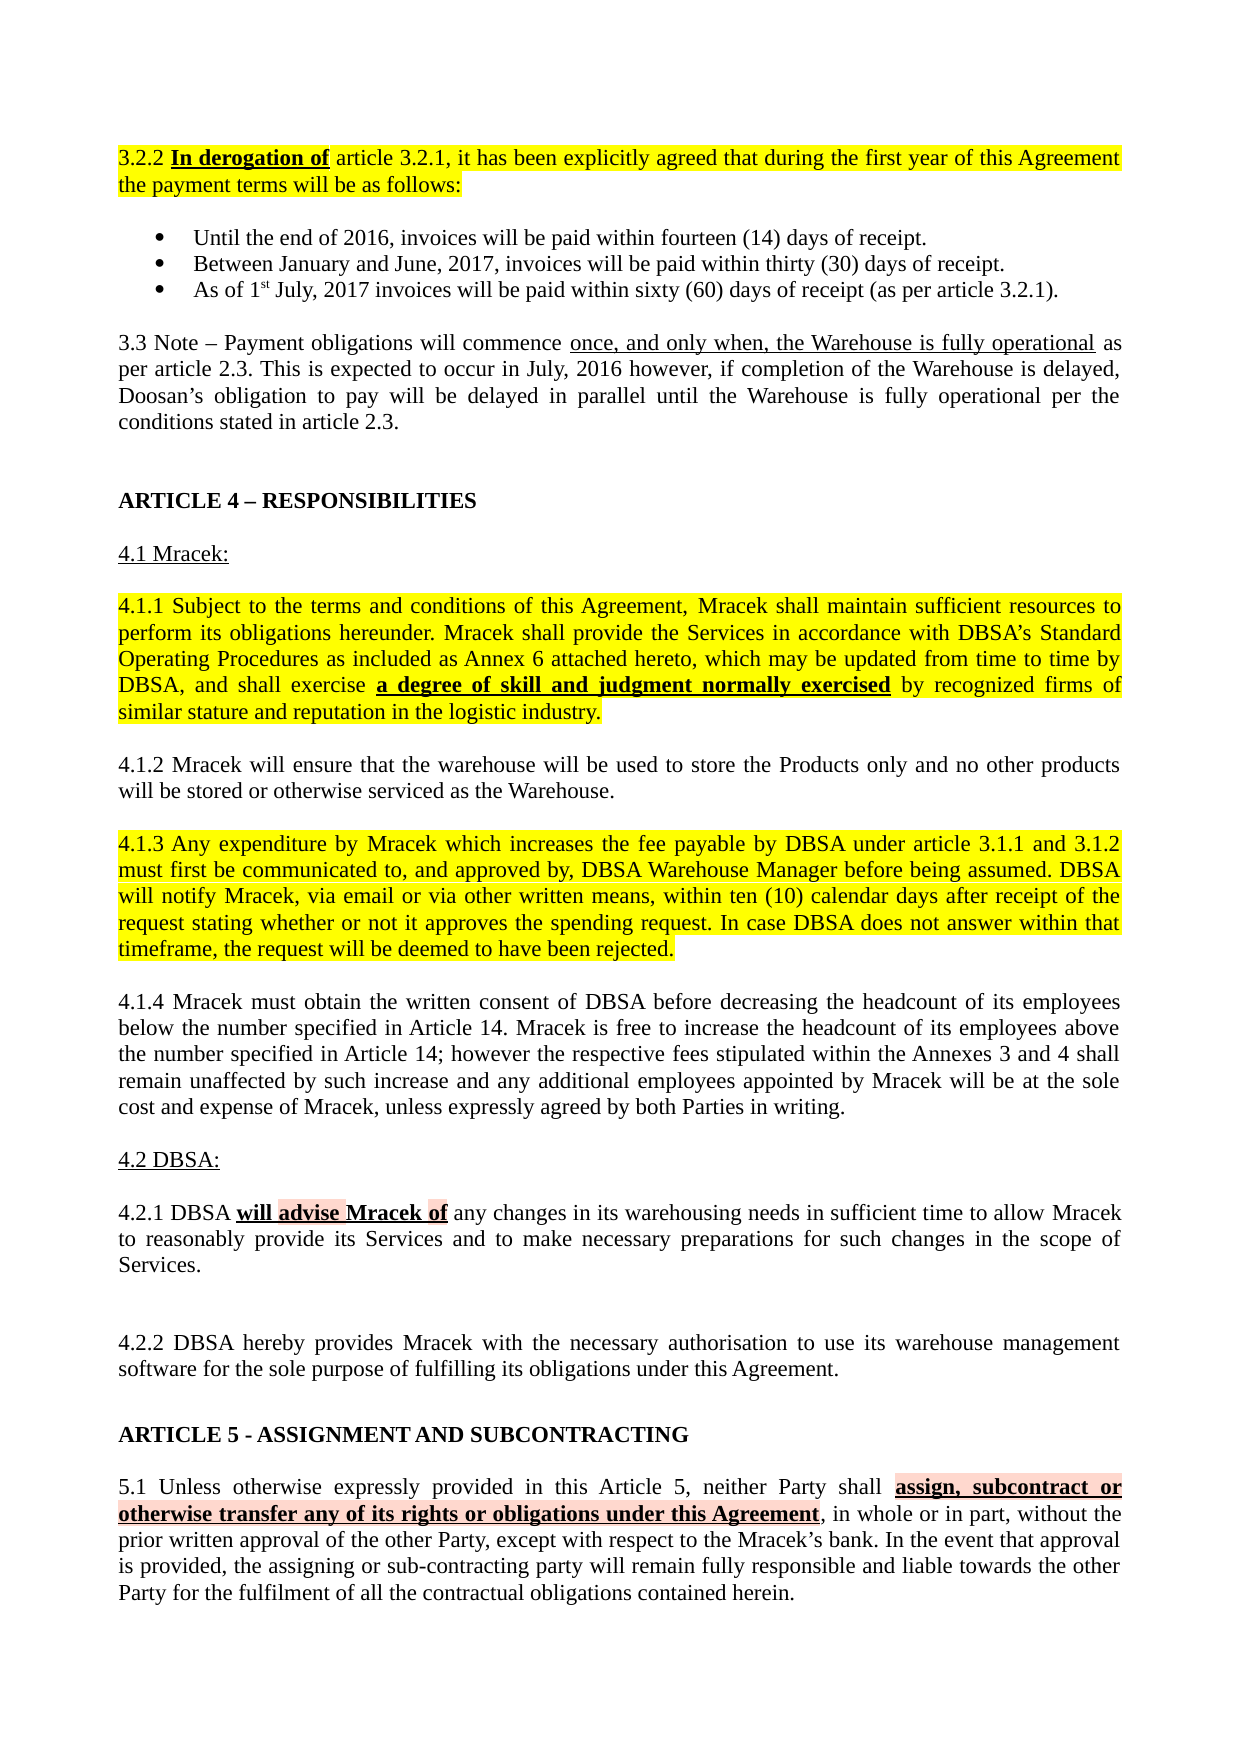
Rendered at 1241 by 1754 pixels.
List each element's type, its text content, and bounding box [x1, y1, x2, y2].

text 5.1 Unless otherwise expressly provided in this Article 5, neither Party shall assign, subcontract or otherwise transfer any of its rights or obligations under this Agreement, in whole or in part, without the prior written approval of the other Party, except with respect to the Mracek’s bank. In the event that approval is provided, the assigning or sub-contracting party will remain fully responsible and liable towards the other Party for the fulfilment of all the contractual obligations contained herein. [118, 1473, 1122, 1605]
text ARTICLE 5 - ASSIGNMENT AND SUBCONTRACTING [118, 1421, 1122, 1447]
text 4.2.2 DBSA hereby provides Mracek with the necessary authorisation to use its warehouse management software for the sole purpose of fulfilling its obligations under this Agreement. [118, 1329, 1122, 1382]
text 4.1.3 Any expenditure by Mracek which increases the fee payable by DBSA under article 3.1.1 and 3.1.2 must first be communicated to, and approved by, DBSA Warehouse Manager before being assumed. DBSA will notify Mracek, via email or via other written means, within ten (10) calendar days after receipt of the request stating whether or not it approves the spending request. In case DBSA does not answer within that timeframe, the request will be deemed to have been rejected. [118, 830, 1122, 961]
list As of 1st July, 2017 invoices will be paid within sixty (60) days of receipt (as per article 3.2.1). [156, 276, 1122, 303]
list Between January and June, 2017, invoices will be paid within thirty (30) days of receipt. [156, 250, 1122, 276]
list Until the end of 2016, invoices will be paid within fourteen (14) days of receipt. [156, 223, 1122, 250]
text 4.1.1 Subject to the terms and conditions of this Agreement, Mracek shall maintain sufficient resources to perform its obligations hereunder. Mracek shall provide the Services in accordance with DBSA’s Standard Operating Procedures as included as Annex 6 attached hereto, which may be updated from time to time by DBSA, and shall exercise a degree of skill and judgment normally exercised by recognized firms of similar stature and reputation in the logistic industry. [118, 592, 1122, 724]
text 4.2 DBSA: [118, 1146, 1122, 1172]
text 3.2.2 In derogation of article 3.2.1, it has been explicitly agreed that during the first year of this Agreement the payment terms will be as follows: [118, 144, 1122, 197]
text 4.1.2 Mracek will ensure that the warehouse will be used to store the Products only and no other products will be stored or otherwise serviced as the Warehouse. [118, 751, 1122, 803]
text 4.1 Mracek: [118, 540, 1122, 566]
text 4.2.1 DBSA will advise Mracek of any changes in its warehousing needs in sufficient time to allow Mracek to reasonably provide its Services and to make necessary preparations for such changes in the scope of Services. [118, 1199, 1122, 1278]
text 4.1.4 Mracek must obtain the written consent of DBSA before decreasing the headcount of its employees below the number specified in Article 14. Mracek is free to increase the headcount of its employees above the number specified in Article 14; however the respective fees stipulated within the Annexes 3 and 4 shall remain unaffected by such increase and any additional employees appointed by Mracek will be at the sole cost and expense of Mracek, unless expressly agreed by both Parties in writing. [118, 988, 1122, 1119]
text ARTICLE 4 – RESPONSIBILITIES [118, 487, 1122, 513]
text 3.3 Note – Payment obligations will commence once, and only when, the Warehouse is fully operational as per article 2.3. This is expected to occur in July, 2016 however, if completion of the Warehouse is delayed, Doosan’s obligation to pay will be delayed in parallel until the Warehouse is fully operational per the conditions stated in article 2.3. [118, 329, 1122, 434]
